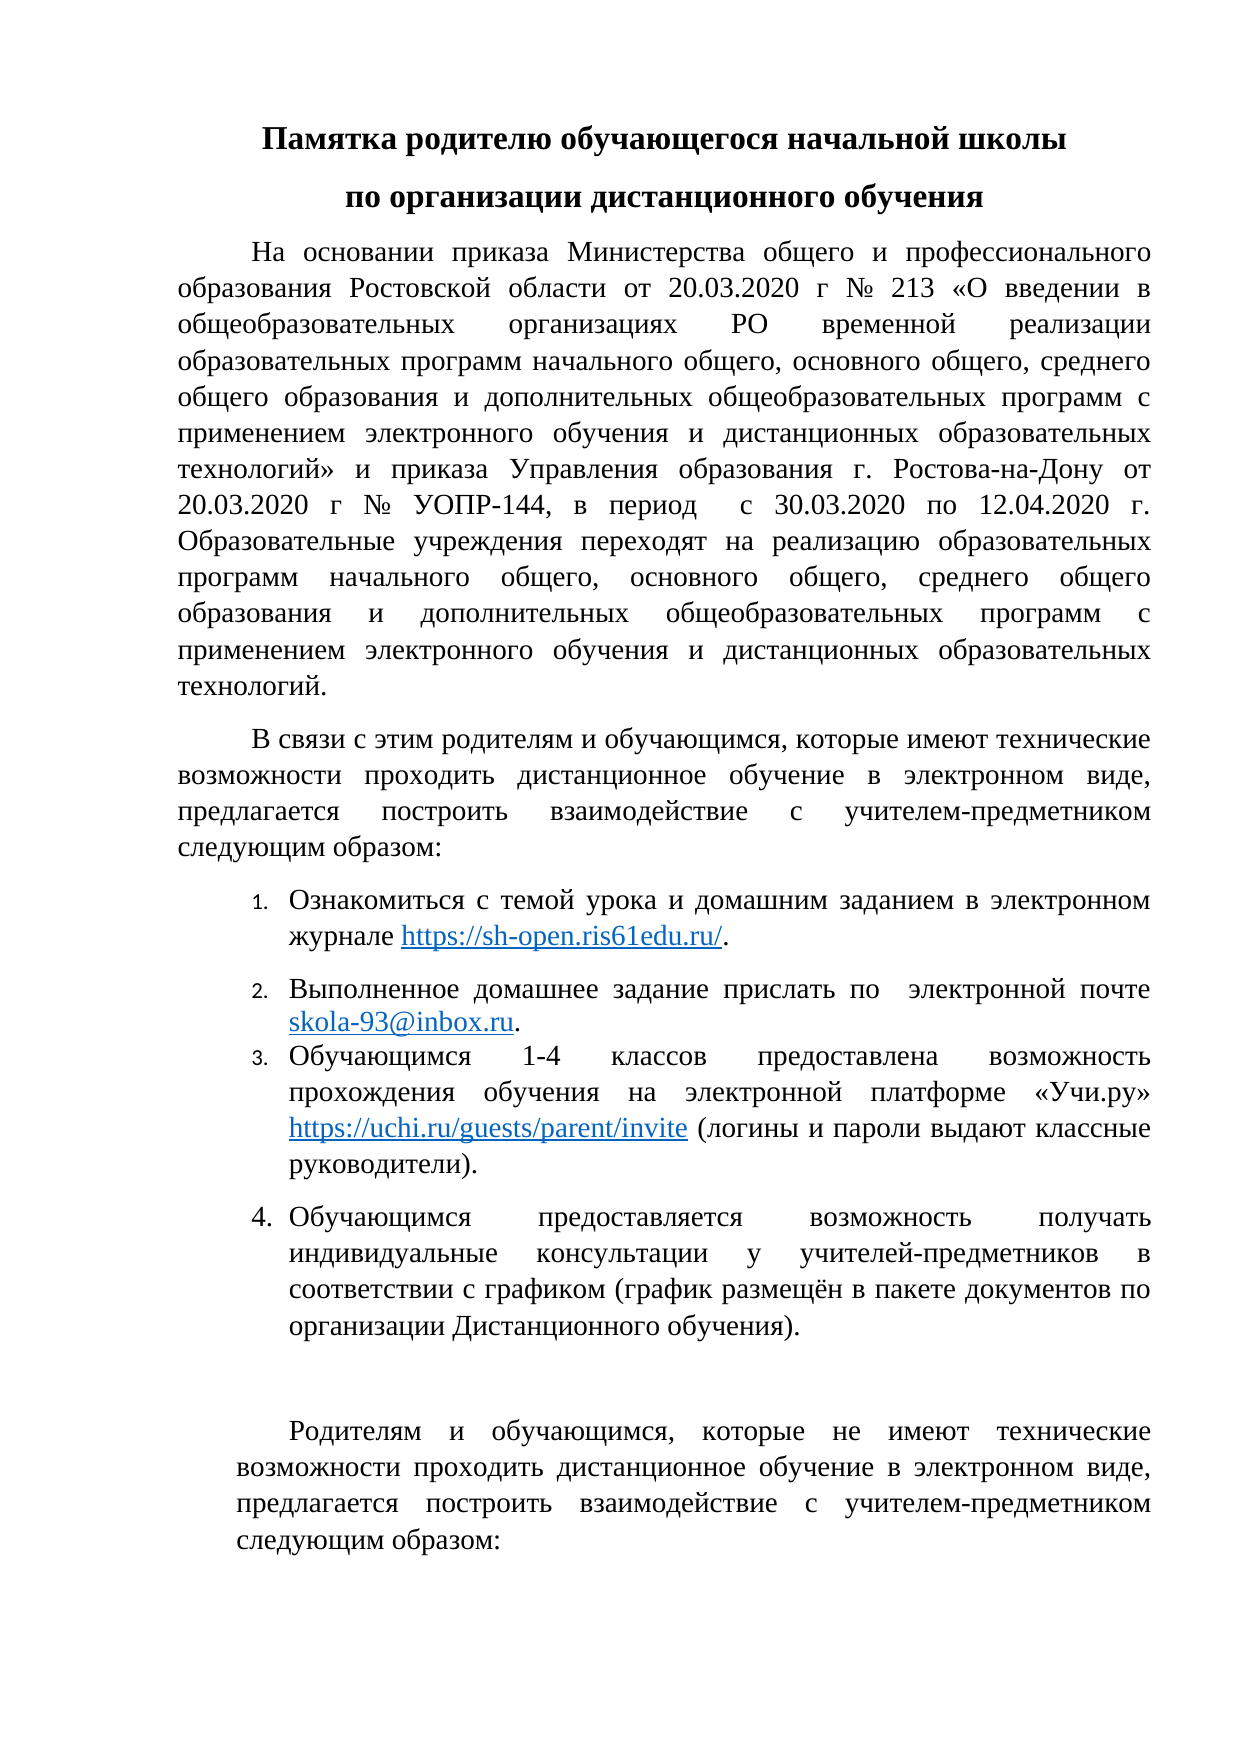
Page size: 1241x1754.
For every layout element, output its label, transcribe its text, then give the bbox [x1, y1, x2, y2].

list Обучающимся предоставляется возможность получать индивидуальные консультации у учителей-предметников в соответствии с графиком (график размещён в пакете документов по организации Дистанционного обучения). [251, 1199, 1152, 1341]
text Памятка родителю обучающегося начальной школы [177, 118, 1152, 156]
list Обучающимся 1-4 классов предоставлена возможность прохождения обучения на электронной платформе «Учи.ру» https://uchi.ru/guests/parent/invite (логины и пароли выдают классные руководители). [251, 1038, 1152, 1180]
list Выполненное домашнее задание прислать по электронной почте skola-93@inbox.ru. [251, 971, 1152, 1038]
list Родителям и обучающимся, которые не имеют технические возможности проходить дистанционное обучение в электронном виде, предлагается построить взаимодействие с учителем-предметником следующим образом: [236, 1413, 1152, 1555]
text по организации дистанционного обучения [177, 176, 1152, 214]
list Ознакомиться с темой урока и домашним заданием в электронном журнале https://sh-open.ris61edu.ru/. [251, 882, 1152, 952]
text В связи с этим родителям и обучающимся, которые имеют технические возможности проходить дистанционное обучение в электронном виде, предлагается построить взаимодействие с учителем-предметником следующим образом: [177, 721, 1152, 863]
text На основании приказа Министерства общего и профессионального образования Ростовской области от 20.03.2020 г № 213 «О введении в общеобразовательных организациях РО временной реализации образовательных программ начального общего, основного общего, среднего общего образования и дополнительных общеобразовательных программ с применением электронного обучения и дистанционных образовательных технологий» и приказа Управления образования г. Ростова-на-Дону от 20.03.2020 г № УОПР-144, в период с 30.03.2020 по 12.04.2020 г. Образовательные учреждения переходят на реализацию образовательных программ начального общего, основного общего, среднего общего образования и дополнительных общеобразовательных программ с применением электронного обучения и дистанционных образовательных технологий. [177, 234, 1152, 701]
